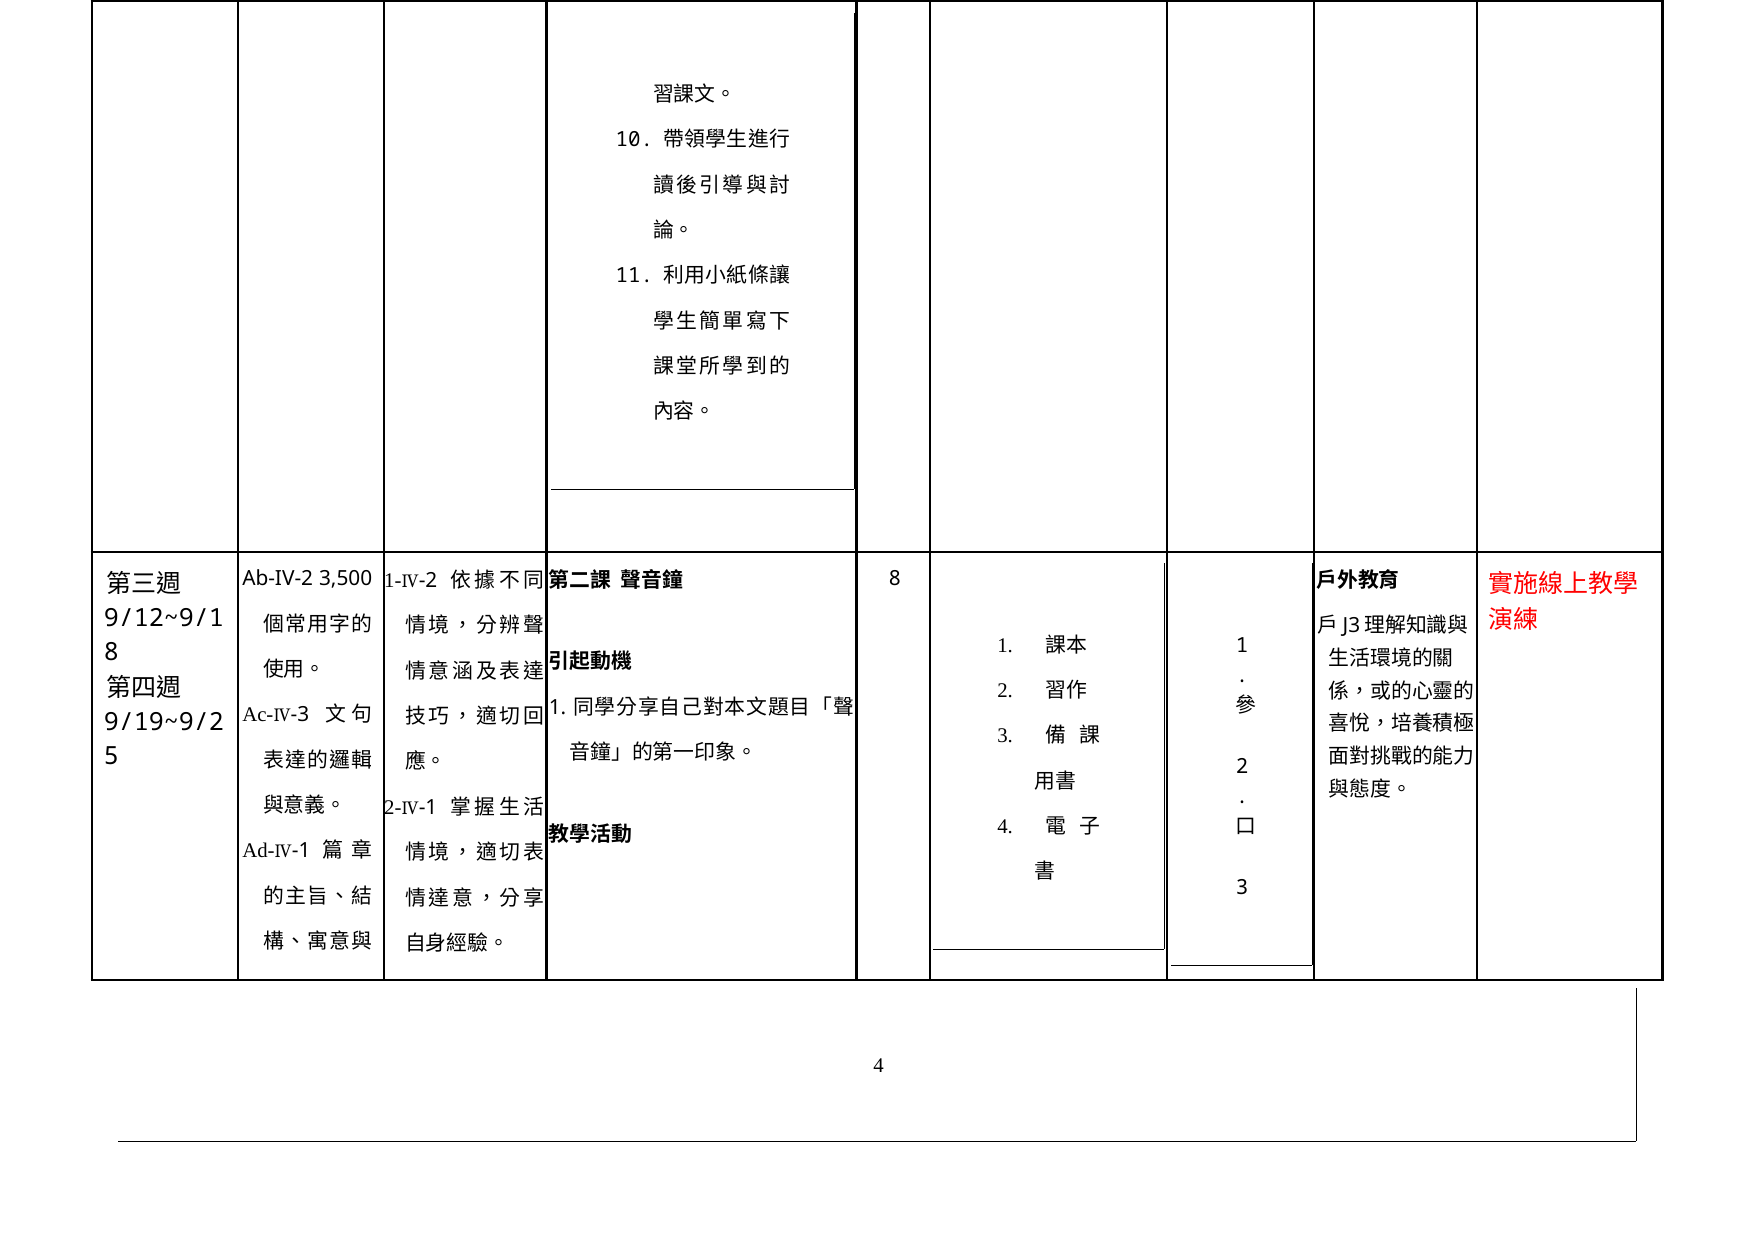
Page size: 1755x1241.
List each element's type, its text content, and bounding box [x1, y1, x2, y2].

table_cell [931, 2, 1166, 551]
table_cell [858, 2, 929, 551]
table_cell Ab-IV-2 3,500個常用字的使用。 Ac-Ⅳ-3 文句表達的邏輯與意義。 Ad-Ⅳ-1篇章的主旨、結構、寓意與 [239, 553, 383, 979]
table_cell 第三週9/12~9/18 第四週9/19~9/25 [93, 553, 237, 979]
table_cell 8 [858, 553, 929, 979]
table_cell [239, 2, 383, 551]
table_cell 第一課 新詩選 引起動機 同學分享自己的傘，並談談自己為何要買這把傘以及自己的喜好。 同學分享自己有無放風箏的經驗。 教學活動 蓉子〈傘〉 講述本課題文大意。 復習之前學過的新詩。 介紹作品集《千曲之聲》。 介紹作者蓉子，以及與其夫羅門在詩壇的重要性。 播放課文朗讀動畫或朗讀音檔。 說明段落大意、注釋、生難字詞等。 以課文賞析復習課文。 帶領學生進行讀後引導與討論。 利用小紙條讓學生簡單寫下課堂所學到的內容。 [548, 2, 855, 551]
table_cell [385, 2, 545, 551]
table_cell 參與態度 口頭提問 習作練習 學習單 紙筆測驗 [1168, 553, 1313, 979]
table_cell 參與態度 口頭提問 習作練習 學習單 紙筆測驗 [1168, 2, 1313, 551]
table_cell 第二課 聲音鐘 引起動機 1. 同學分享自己對本文題目「聲音鐘」的第一印象。 教學活動 同學模仿自己最有印象的叫賣聲。 同學分享除了聲音外還有什麼線索可得知季節、時間變化。 老師講述本課題文大意。 介紹作者陳黎。 播放課文動畫或朗讀音檔。 說明段落大意、注釋、生難字詞等。 介紹外來語。 介紹飲食詞語。 以課文賞析復習課文。 帶領學生進行讀後引導與討論。 總結活動 利用小紙條讓學生簡單寫下課堂所學到的內容。 回家作業：學生練習習作題目。 [548, 553, 855, 979]
table_cell 實施線上教學演練 [1478, 553, 1661, 979]
table_cell 課本 習作 備課用書 電子書 補充講義 [931, 553, 1166, 979]
table_cell 1-Ⅳ-2 依據不同情境，分辨聲情意涵及表達技巧，適切回應。 2-Ⅳ-1 掌握生活情境，適切表情達意，分享自身經驗。 [385, 553, 545, 979]
table_cell [1315, 2, 1476, 551]
table_cell [93, 2, 237, 551]
table_cell 9/6~7九年級複習考 線上教學模式 使用電子書 學習單使用google表單作為替代 Jamborad作為與學生即時互動的平台 培養學生自主學習性。 學生自行找學習資料，設計問題表單讓學生填寫作為回饋。 教師講解。 [1478, 2, 1661, 551]
table_cell 戶外教育 戶 J3理解知識與生活環境的關係，或的心靈的喜悅，培養積極面對挑戰的能力與態度。 [1315, 553, 1476, 979]
